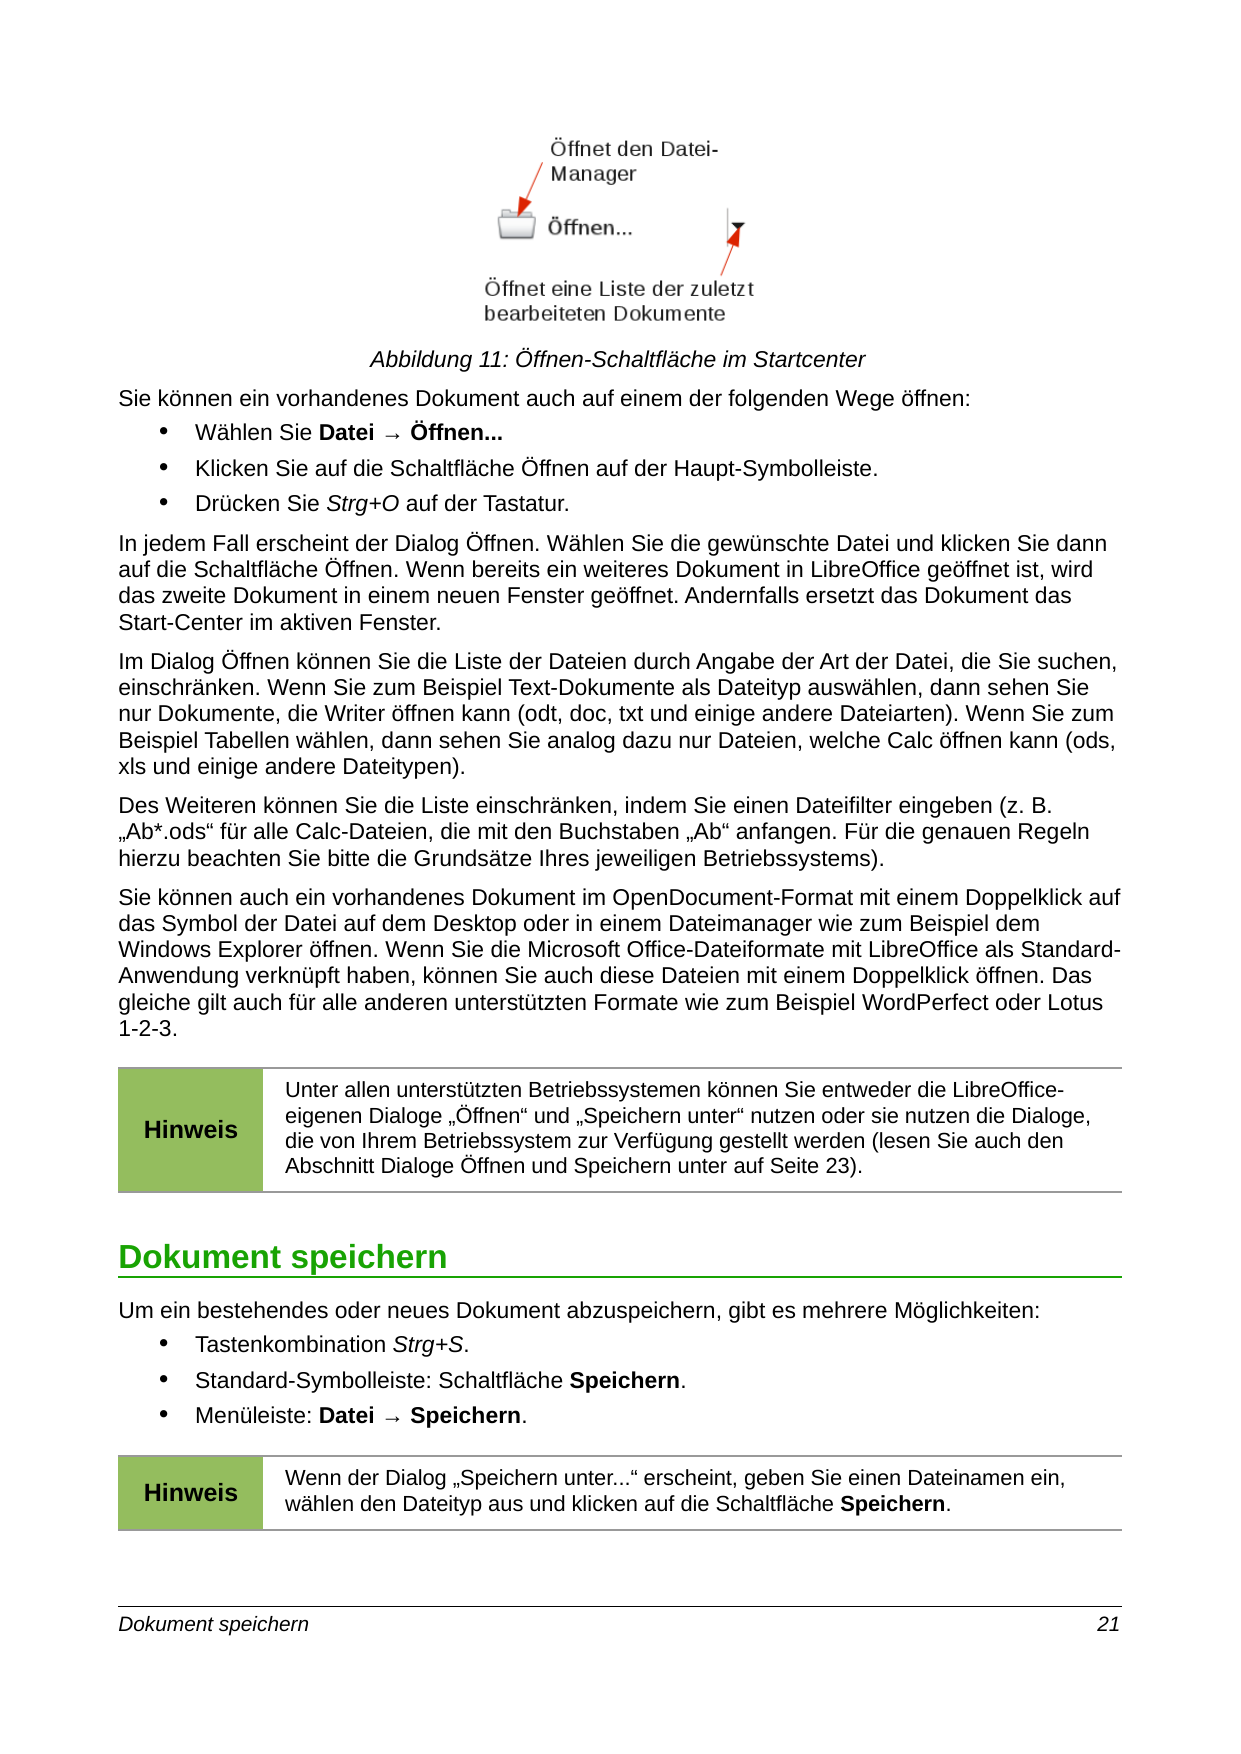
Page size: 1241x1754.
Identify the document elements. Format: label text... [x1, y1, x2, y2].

table_header Wenn der Dialog „Speichern unter...“ erscheint, geben Sie einen Dateinamen ein, wählen den Dateityp aus und klicken auf die Schaltfläche Speichern. [264, 1457, 1122, 1529]
picture [469, 118, 771, 334]
list Drücken Sie Strg+O auf der Tastatur. [156, 488, 1122, 517]
text Im Dialog Öffnen können Sie die Liste der Dateien durch Angabe der Art der Datei, die Sie suchen, einschränken. Wenn Sie zum Beispiel Text-Dokumente als Dateityp auswählen, dann sehen Sie nur Dokumente, die Writer öffnen kann (odt, doc, txt und einige andere Dateiarten). Wenn Sie zum Beispiel Tabellen wählen, dann sehen Sie analog dazu nur Dateien, welche Calc öffnen kann (ods, xls und einige andere Dateitypen). [118, 648, 1122, 779]
list Klicken Sie auf die Schaltfläche Öffnen auf der Haupt-Symbolleiste. [156, 453, 1122, 482]
table_header Unter allen unterstützten Betriebssystemen können Sie entweder die LibreOffice-eigenen Dialoge „Öffnen“ und „Speichern unter“ nutzen oder sie nutzen die Dialoge, die von Ihrem Betriebssystem zur Verfügung gestellt werden (lesen Sie auch den Abschnitt Dialoge Öffnen und Speichern unter auf Seite 23). [264, 1069, 1122, 1191]
table_header Hinweis [118, 1069, 263, 1191]
subtitle Dokument speichern [118, 1237, 1122, 1276]
list Tastenkombination Strg+S. [156, 1329, 1122, 1359]
text Abbildung 11: Öffnen-Schaltfläche im Startcenter [370, 346, 870, 372]
text Des Weiteren können Sie die Liste einschränken, indem Sie einen Dateifilter eingeben (z. B. „Ab*.ods“ für alle Calc-Dateien, die mit den Buchstaben „Ab“ anfangen. Für die genauen Regeln hierzu beachten Sie bitte die Grundsätze Ihres jeweiligen Betriebssystems). [118, 792, 1122, 871]
list Um ein bestehendes oder neues Dokument abzuspeichern, gibt es mehrere Möglichkeiten: [118, 1297, 1122, 1323]
list Standard-Symbolleiste: Schaltfläche Speichern. [156, 1365, 1122, 1394]
list Wählen Sie Datei → Öffnen... [156, 417, 1122, 446]
text Sie können auch ein vorhandenes Dokument im OpenDocument-Format mit einem Doppelklick auf das Symbol der Datei auf dem Desktop oder in einem Dateimanager wie zum Beispiel dem Windows Explorer öffnen. Wenn Sie die Microsoft Office-Dateiformate mit LibreOffice als Standard-Anwendung verknüpft haben, können Sie auch diese Dateien mit einem Doppelklick öffnen. Das gleiche gilt auch für alle anderen unterstützten Formate wie zum Beispiel WordPerfect oder Lotus 1-2-3. [118, 883, 1122, 1042]
text In jedem Fall erscheint der Dialog Öffnen. Wählen Sie die gewünschte Datei und klicken Sie dann auf die Schaltfläche Öffnen. Wenn bereits ein weiteres Dokument in LibreOffice geöffnet ist, wird das zweite Dokument in einem neuen Fenster geöffnet. Andernfalls ersetzt das Dokument das Start-Center im aktiven Fenster. [118, 530, 1122, 635]
list Sie können ein vorhandenes Dokument auch auf einem der folgenden Wege öffnen: [118, 384, 1122, 411]
list Menüleiste: Datei → Speichern. [156, 1400, 1122, 1429]
table_header Hinweis [118, 1457, 263, 1529]
